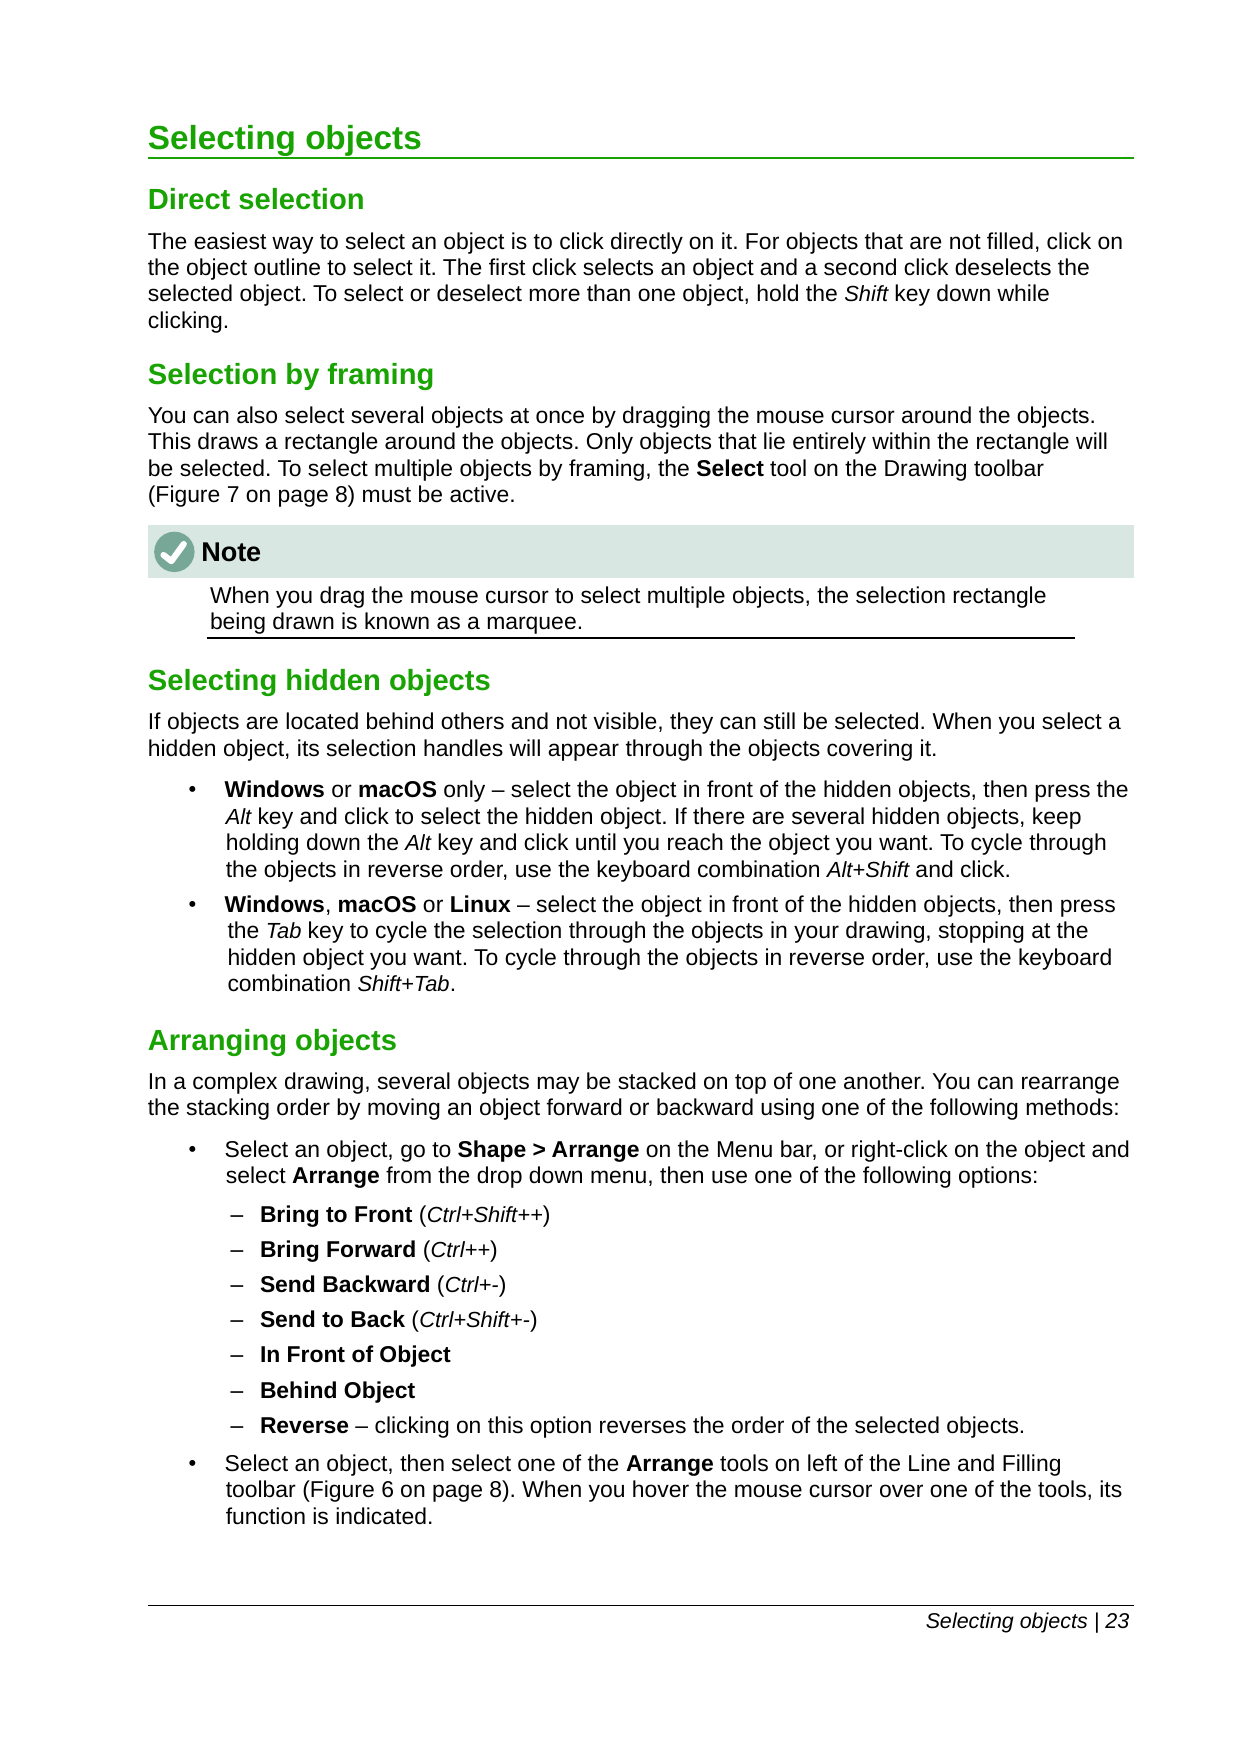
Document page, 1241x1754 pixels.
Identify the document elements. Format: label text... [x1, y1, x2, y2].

text The easiest way to select an object is to click directly on it. For objects that are not filled, click on the object outline to select it. The first click selects an object and a second click deselects the selected object. To select or deselect more than one object, hold the Shift key down while clicking. [148, 228, 1134, 333]
text If objects are located behind others and not visible, they can still be selected. When you select a hidden object, its selection handles will appear through the objects covering it. [148, 708, 1134, 761]
text When you drag the mouse cursor to select multiple objects, the selection rectangle being drawn is known as a marquee. [207, 578, 1075, 637]
list Select an object, go to Shape > Arrange on the Menu bar, or right-click on the object and select Arrange from the drop down menu, then use one of the following options: [185, 1133, 1134, 1192]
list Bring Forward (Ctrl++) [230, 1236, 1134, 1262]
subtitle Arranging objects [148, 1023, 1134, 1056]
list Send to Back (Ctrl+Shift+-) [230, 1306, 1134, 1333]
list Bring to Front (Ctrl+Shift++) [230, 1201, 1134, 1227]
text In a complex drawing, several objects may be stacked on top of one another. You can rearrange the stacking order by moving an object forward or backward using one of the following methods: [148, 1068, 1134, 1121]
subtitle Selecting objects [148, 118, 1134, 157]
list Reverse – clicking on this option reverses the order of the selected objects. [230, 1412, 1134, 1438]
subtitle Direct selection [148, 182, 1134, 216]
subtitle Selecting hidden objects [148, 663, 1134, 697]
list In Front of Object [230, 1341, 1134, 1368]
list Behind Object [230, 1377, 1134, 1403]
text You can also select several objects at once by dragging the mouse cursor around the objects. This draws a rectangle around the objects. Only objects that lie entirely within the rectangle will be selected. To select multiple objects by framing, the Select tool on the Drawing toolbar (Figure 7 on page 8) must be active. [148, 402, 1134, 507]
subtitle Selection by framing [148, 357, 1134, 390]
list Windows, macOS or Linux – select the object in front of the hidden objects, then press the Tab key to cycle the selection through the objects in your drawing, stopping at the hidden object you want. To cycle through the objects in reverse order, use the keyboard combination Shift+Tab. [185, 888, 1134, 999]
list Windows or macOS only – select the object in front of the hidden objects, then press the Alt key and click to select the hidden object. If there are several hidden objects, keep holding down the Alt key and click until you reach the object you want. To cycle through the objects in reverse order, use the keyboard combination Alt+Shift and click. [185, 773, 1134, 882]
list Send Backward (Ctrl+-) [230, 1271, 1134, 1297]
list Select an object, then select one of the Arrange tools on left of the Line and Filling toolbar (Figure 6 on page 8). When you hover the mouse cursor over one of the tools, its function is indicated. [185, 1447, 1134, 1532]
subtitle Note [148, 525, 1134, 578]
